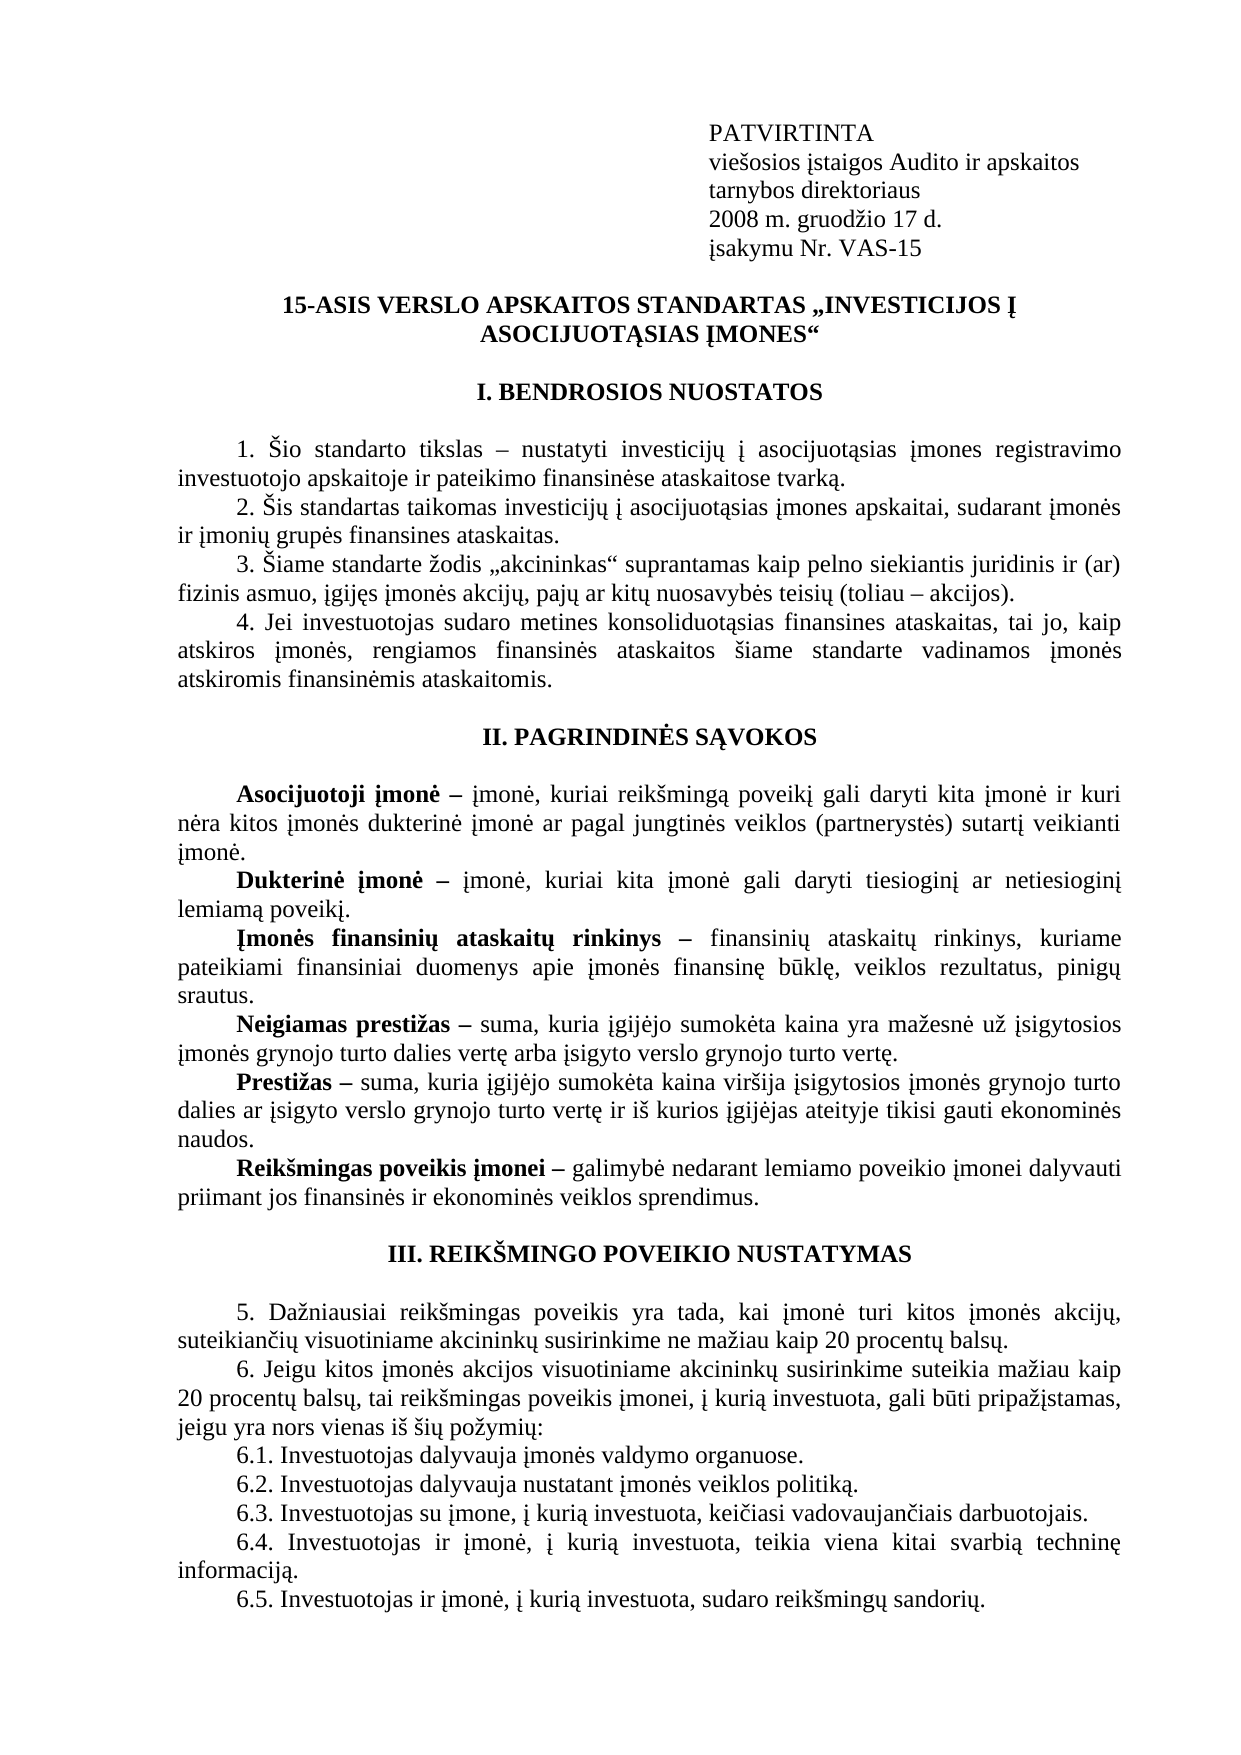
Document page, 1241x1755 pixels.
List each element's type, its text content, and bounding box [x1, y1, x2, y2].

text 6.5. Investuotojas ir įmonė, į kurią investuota, sudaro reikšmingų sandorių. [177, 1584, 1122, 1613]
text Reikšmingas poveikis įmonei – galimybė nedarant lemiamo poveikio įmonei dalyvauti priimant jos finansinės ir ekonominės veiklos sprendimus. [177, 1153, 1122, 1211]
text Prestižas – suma, kuria įgijėjo sumokėta kaina viršija įsigytosios įmonės grynojo turto dalies ar įsigyto verslo grynojo turto vertę ir iš kurios įgijėjas ateityje tikisi gauti ekonominės naudos. [177, 1067, 1122, 1153]
text 6.2. Investuotojas dalyvauja nustatant įmonės veiklos politiką. [177, 1469, 1122, 1498]
text viešosios įstaigos Audito ir apskaitos [177, 147, 1122, 176]
text III. REIKŠMINGO POVEIKIO NUSTATYMAS [177, 1239, 1122, 1268]
text 2008 m. gruodžio 17 d. [177, 204, 1122, 233]
text 6. Jeigu kitos įmonės akcijos visuotiniame akcininkų susirinkime suteikia mažiau kaip 20 procentų balsų, tai reikšmingas poveikis įmonei, į kurią investuota, gali būti pripažįstamas, jeigu yra nors vienas iš šių požymių: [177, 1354, 1122, 1441]
text tarnybos direktoriaus [177, 176, 1122, 204]
text II. PAGRINDINĖS SĄVOKOS [177, 722, 1122, 751]
text 3. Šiame standarte žodis „akcininkas“ suprantamas kaip pelno siekiantis juridinis ir (ar) fizinis asmuo, įgijęs įmonės akcijų, pajų ar kitų nuosavybės teisių (toliau – akcijos). [177, 549, 1122, 607]
text 6.1. Investuotojas dalyvauja įmonės valdymo organuose. [177, 1441, 1122, 1469]
text 2. Šis standartas taikomas investicijų į asocijuotąsias įmones apskaitai, sudarant įmonės ir įmonių grupės finansines ataskaitas. [177, 492, 1122, 549]
text Neigiamas prestižas – suma, kuria įgijėjo sumokėta kaina yra mažesnė už įsigytosios įmonės grynojo turto dalies vertę arba įsigyto verslo grynojo turto vertę. [177, 1009, 1122, 1067]
text Dukterinė įmonė – įmonė, kuriai kita įmonė gali daryti tiesioginį ar netiesioginį lemiamą poveikį. [177, 866, 1122, 923]
text 4. Jei investuotojas sudaro metines konsoliduotąsias finansines ataskaitas, tai jo, kaip atskiros įmonės, rengiamos finansinės ataskaitos šiame standarte vadinamos įmonės atskiromis finansinėmis ataskaitomis. [177, 607, 1122, 693]
text 15-ASIS VERSLO APSKAITOS STANDARTAS „INVESTICIJOS Į ASOCIJUOTĄSIAS ĮMONES“ [177, 291, 1122, 348]
text Įmonės finansinių ataskaitų rinkinys – finansinių ataskaitų rinkinys, kuriame pateikiami finansiniai duomenys apie įmonės finansinę būklę, veiklos rezultatus, pinigų srautus. [177, 923, 1122, 1009]
text 6.3. Investuotojas su įmone, į kurią investuota, keičiasi vadovaujančiais darbuotojais. [177, 1498, 1122, 1527]
text 6.4. Investuotojas ir įmonė, į kurią investuota, teikia viena kitai svarbią techninę informaciją. [177, 1527, 1122, 1584]
text 5. Dažniausiai reikšmingas poveikis yra tada, kai įmonė turi kitos įmonės akcijų, suteikiančių visuotiniame akcininkų susirinkime ne mažiau kaip 20 procentų balsų. [177, 1297, 1122, 1354]
text PATVIRTINTA [709, 118, 1122, 147]
text 1. Šio standarto tikslas – nustatyti investicijų į asocijuotąsias įmones registravimo investuotojo apskaitoje ir pateikimo finansinėse ataskaitose tvarką. [177, 434, 1122, 492]
text I. BENDROSIOS NUOSTATOS [177, 377, 1122, 406]
text įsakymu Nr. VAS-15 [177, 233, 1122, 262]
text Asocijuotoji įmonė – įmonė, kuriai reikšmingą poveikį gali daryti kita įmonė ir kuri nėra kitos įmonės dukterinė įmonė ar pagal jungtinės veiklos (partnerystės) sutartį veikianti įmonė. [177, 779, 1122, 866]
